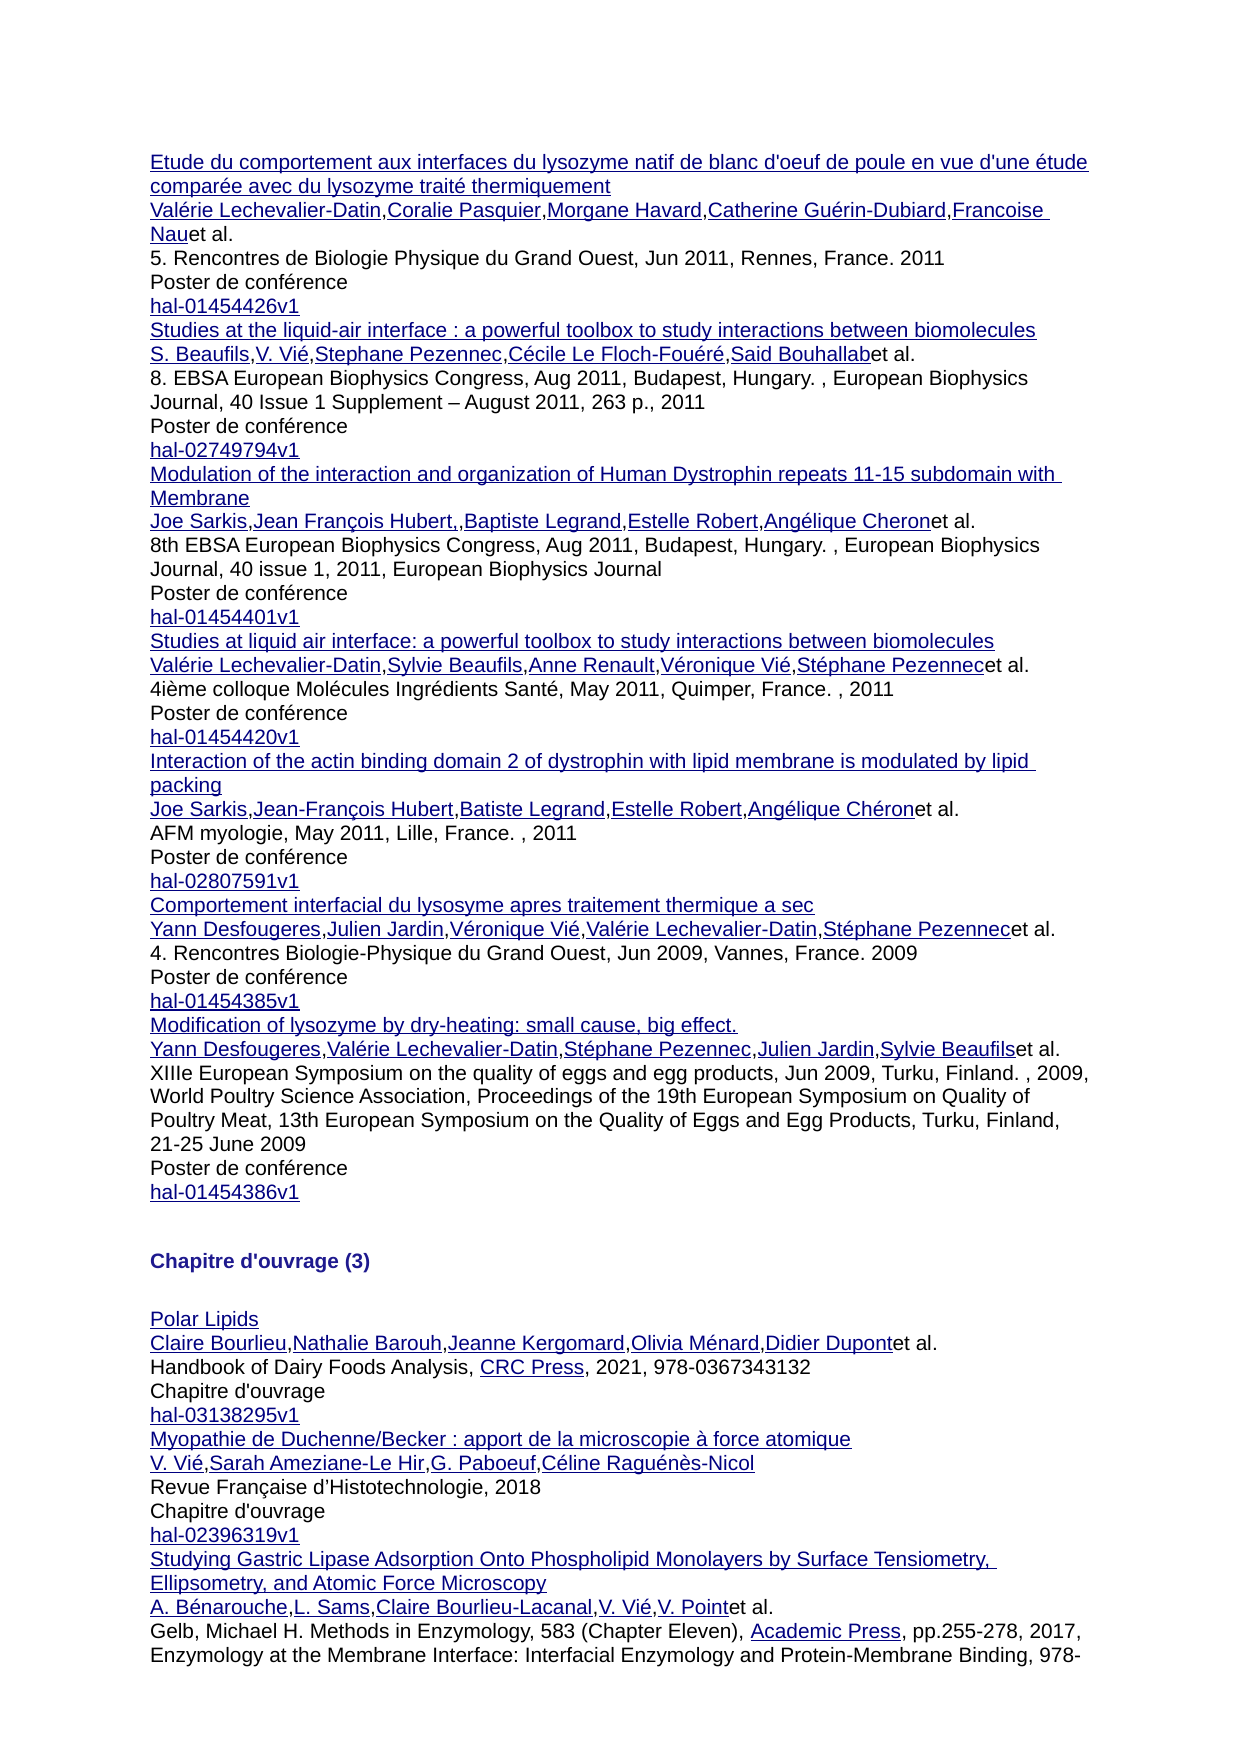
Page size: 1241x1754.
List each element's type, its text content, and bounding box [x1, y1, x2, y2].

table_cell Etude du comportement aux interfaces du lysozyme natif de blanc d'oeuf de poule en vue d'une étude comparée avec du lysozyme traité thermiquement Valérie Lechevalier-Datin,Coralie Pasquier,Morgane Havard,Catherine Guérin-Dubiard,Francoise Nauet al. 5. Rencontres de Biologie Physique du Grand Ouest, Jun 2011, Rennes, France. 2011 Poster de conférence hal-01454426v1 [150, 150, 1090, 318]
table_cell Modulation of the interaction and organization of Human Dystrophin repeats 11-15 subdomain with Membrane Joe Sarkis,Jean François Hubert,,Baptiste Legrand,Estelle Robert,Angélique Cheronet al. 8th EBSA European Biophysics Congress, Aug 2011, Budapest, Hungary. , European Biophysics Journal, 40 issue 1, 2011, European Biophysics Journal Poster de conférence hal-01454401v1 [150, 461, 1090, 629]
table_header Polar Lipids Claire Bourlieu,Nathalie Barouh,Jeanne Kergomard,Olivia Ménard,Didier Dupontet al. Handbook of Dairy Foods Analysis, CRC Press, 2021, 978-0367343132 Chapitre d'ouvrage hal-03138295v1 [150, 1307, 1090, 1427]
table_cell Modification of lysozyme by dry-heating: small cause, big effect. Yann Desfougeres,Valérie Lechevalier-Datin,Stéphane Pezennec,Julien Jardin,Sylvie Beaufilset al. XIIIe European Symposium on the quality of eggs and egg products, Jun 2009, Turku, Finland. , 2009, World Poultry Science Association, Proceedings of the 19th European Symposium on Quality of Poultry Meat, 13th European Symposium on the Quality of Eggs and Egg Products, Turku, Finland, 21-25 June 2009 Poster de conférence hal-01454386v1 [150, 1013, 1090, 1204]
table_cell Myopathie de Duchenne/Becker : apport de la microscopie à force atomique V. Vié,Sarah Ameziane-Le Hir,G. Paboeuf,Céline Raguénès-Nicol Revue Française d’Histotechnologie, 2018 Chapitre d'ouvrage hal-02396319v1 [150, 1427, 1090, 1547]
subtitle Chapitre d'ouvrage (3) [150, 1249, 1090, 1273]
table_cell Comportement interfacial du lysosyme apres traitement thermique a sec Yann Desfougeres,Julien Jardin,Véronique Vié,Valérie Lechevalier-Datin,Stéphane Pezennecet al. 4. Rencontres Biologie-Physique du Grand Ouest, Jun 2009, Vannes, France. 2009 Poster de conférence hal-01454385v1 [150, 893, 1090, 1012]
table_cell Interaction of the actin binding domain 2 of dystrophin with lipid membrane is modulated by lipid packing Joe Sarkis,Jean-François Hubert,Batiste Legrand,Estelle Robert,Angélique Chéronet al. AFM myologie, May 2011, Lille, France. , 2011 Poster de conférence hal-02807591v1 [150, 749, 1090, 893]
table_cell Studies at the liquid-air interface : a powerful toolbox to study interactions between biomolecules S. Beaufils,V. Vié,Stephane Pezennec,Cécile Le Floch-Fouéré,Said Bouhallabet al. 8. EBSA European Biophysics Congress, Aug 2011, Budapest, Hungary. , European Biophysics Journal, 40 Issue 1 Supplement – August 2011, 263 p., 2011 Poster de conférence hal-02749794v1 [150, 318, 1090, 461]
table_cell Studying Gastric Lipase Adsorption Onto Phospholipid Monolayers by Surface Tensiometry, Ellipsometry, and Atomic Force Microscopy A. Bénarouche,L. Sams,Claire Bourlieu-Lacanal,V. Vié,V. Pointet al. Gelb, Michael H. Methods in Enzymology, 583 (Chapter Eleven), Academic Press, pp.255-278, 2017, Enzymology at the Membrane Interface: Interfacial Enzymology and Protein-Membrane Binding, 978- [150, 1547, 1090, 1667]
table_cell Studies at liquid air interface: a powerful toolbox to study interactions between biomolecules Valérie Lechevalier-Datin,Sylvie Beaufils,Anne Renault,Véronique Vié,Stéphane Pezennecet al. 4ième colloque Molécules Ingrédients Santé, May 2011, Quimper, France. , 2011 Poster de conférence hal-01454420v1 [150, 629, 1090, 749]
